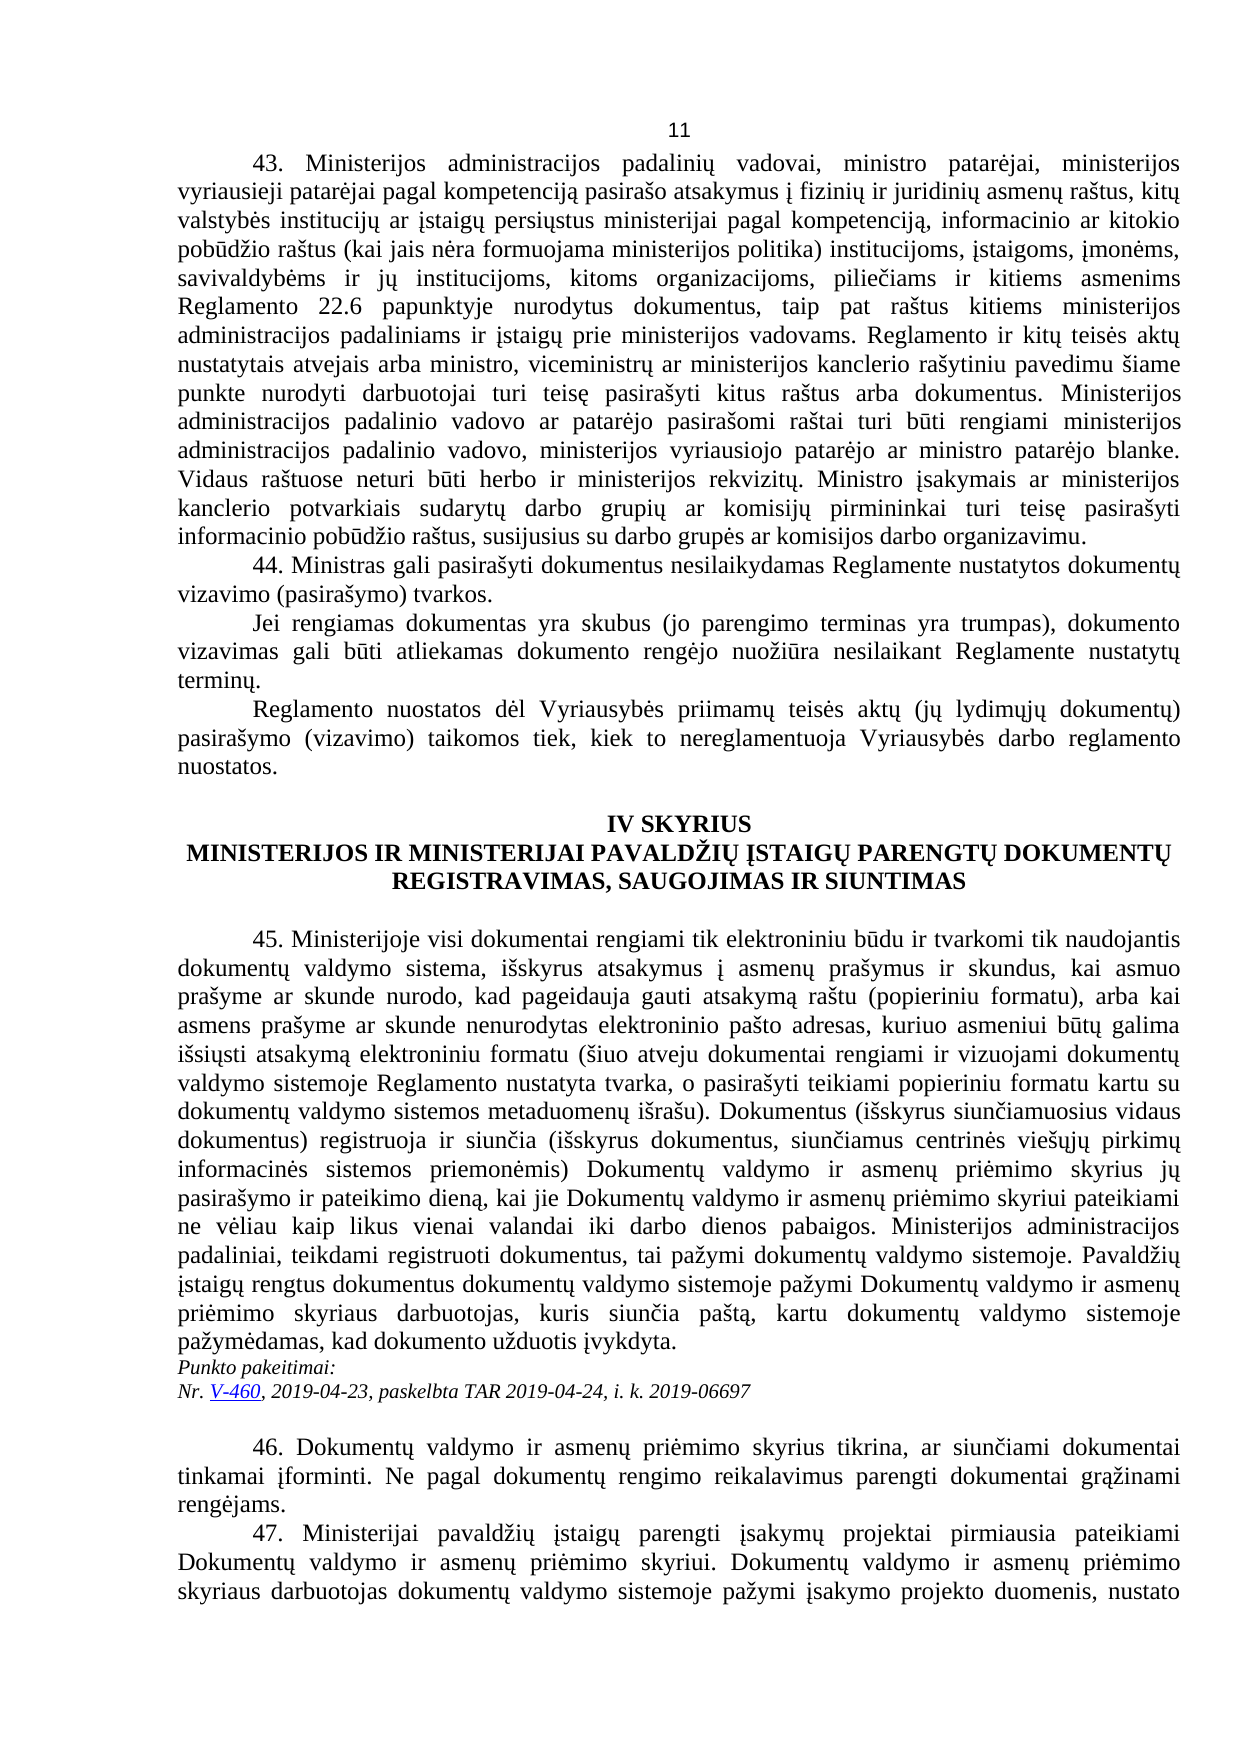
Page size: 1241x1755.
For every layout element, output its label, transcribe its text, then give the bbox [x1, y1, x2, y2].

text 46. Dokumentų valdymo ir asmenų priėmimo skyrius tikrina, ar siunčiami dokumentai tinkamai įforminti. Ne pagal dokumentų rengimo reikalavimus parengti dokumentai grąžinami rengėjams. [177, 1432, 1181, 1518]
text 43. Ministerijos administracijos padalinių vadovai, ministro patarėjai, ministerijos vyriausieji patarėjai pagal kompetenciją pasirašo atsakymus į fizinių ir juridinių asmenų raštus, kitų valstybės institucijų ar įstaigų persiųstus ministerijai pagal kompetenciją, informacinio ar kitokio pobūdžio raštus (kai jais nėra formuojama ministerijos politika) institucijoms, įstaigoms, įmonėms, savivaldybėms ir jų institucijoms, kitoms organizacijoms, piliečiams ir kitiems asmenims Reglamento 22.6 papunktyje nurodytus dokumentus, taip pat raštus kitiems ministerijos administracijos padaliniams ir įstaigų prie ministerijos vadovams. Reglamento ir kitų teisės aktų nustatytais atvejais arba ministro, viceministrų ar ministerijos kanclerio rašytiniu pavedimu šiame punkte nurodyti darbuotojai turi teisę pasirašyti kitus raštus arba dokumentus. Ministerijos administracijos padalinio vadovo ar patarėjo pasirašomi raštai turi būti rengiami ministerijos administracijos padalinio vadovo, ministerijos vyriausiojo patarėjo ar ministro patarėjo blanke. Vidaus raštuose neturi būti herbo ir ministerijos rekvizitų. Ministro įsakymais ar ministerijos kanclerio potvarkiais sudarytų darbo grupių ar komisijų pirmininkai turi teisę pasirašyti informacinio pobūdžio raštus, susijusius su darbo grupės ar komisijos darbo organizavimu. [177, 148, 1181, 550]
text 45. Ministerijoje visi dokumentai rengiami tik elektroniniu būdu ir tvarkomi tik naudojantis dokumentų valdymo sistema, išskyrus atsakymus į asmenų prašymus ir skundus, kai asmuo prašyme ar skunde nurodo, kad pageidauja gauti atsakymą raštu (popieriniu formatu), arba kai asmens prašyme ar skunde nenurodytas elektroninio pašto adresas, kuriuo asmeniui būtų galima išsiųsti atsakymą elektroniniu formatu (šiuo atveju dokumentai rengiami ir vizuojami dokumentų valdymo sistemoje Reglamento nustatyta tvarka, o pasirašyti teikiami popieriniu formatu kartu su dokumentų valdymo sistemos metaduomenų išrašu). Dokumentus (išskyrus siunčiamuosius vidaus dokumentus) registruoja ir siunčia (išskyrus dokumentus, siunčiamus centrinės viešųjų pirkimų informacinės sistemos priemonėmis) Dokumentų valdymo ir asmenų priėmimo skyrius jų pasirašymo ir pateikimo dieną, kai jie Dokumentų valdymo ir asmenų priėmimo skyriui pateikiami ne vėliau kaip likus vienai valandai iki darbo dienos pabaigos. Ministerijos administracijos padaliniai, teikdami registruoti dokumentus, tai pažymi dokumentų valdymo sistemoje. Pavaldžių įstaigų rengtus dokumentus dokumentų valdymo sistemoje pažymi Dokumentų valdymo ir asmenų priėmimo skyriaus darbuotojas, kuris siunčia paštą, kartu dokumentų valdymo sistemoje pažymėdamas, kad dokumento užduotis įvykdyta. [177, 924, 1181, 1355]
text Punkto pakeitimai: [177, 1355, 1181, 1379]
text 44. Ministras gali pasirašyti dokumentus nesilaikydamas Reglamente nustatytos dokumentų vizavimo (pasirašymo) tvarkos. [177, 550, 1181, 608]
text Nr. V-460, 2019-04-23, paskelbta TAR 2019-04-24, i. k. 2019-06697 [177, 1379, 1181, 1403]
text Jei rengiamas dokumentas yra skubus (jo parengimo terminas yra trumpas), dokumento vizavimas gali būti atliekamas dokumento rengėjo nuožiūra nesilaikant Reglamente nustatytų terminų. [177, 608, 1181, 694]
text IV SKYRIUS [177, 809, 1181, 838]
text MINISTERIJOS IR MINISTERIJAI PAVALDŽIŲ ĮSTAIGŲ PARENGTŲ DOKUMENTŲ REGISTRAVIMAS, SAUGOJIMAS IR SIUNTIMAS [177, 838, 1181, 895]
text Reglamento nuostatos dėl Vyriausybės priimamų teisės aktų (jų lydimųjų dokumentų) pasirašymo (vizavimo) taikomos tiek, kiek to nereglamentuoja Vyriausybės darbo reglamento nuostatos. [177, 694, 1181, 780]
text 47. Ministerijai pavaldžių įstaigų parengti įsakymų projektai pirmiausia pateikiami Dokumentų valdymo ir asmenų priėmimo skyriui. Dokumentų valdymo ir asmenų priėmimo skyriaus darbuotojas dokumentų valdymo sistemoje pažymi įsakymo projekto duomenis, nustato [177, 1518, 1181, 1604]
